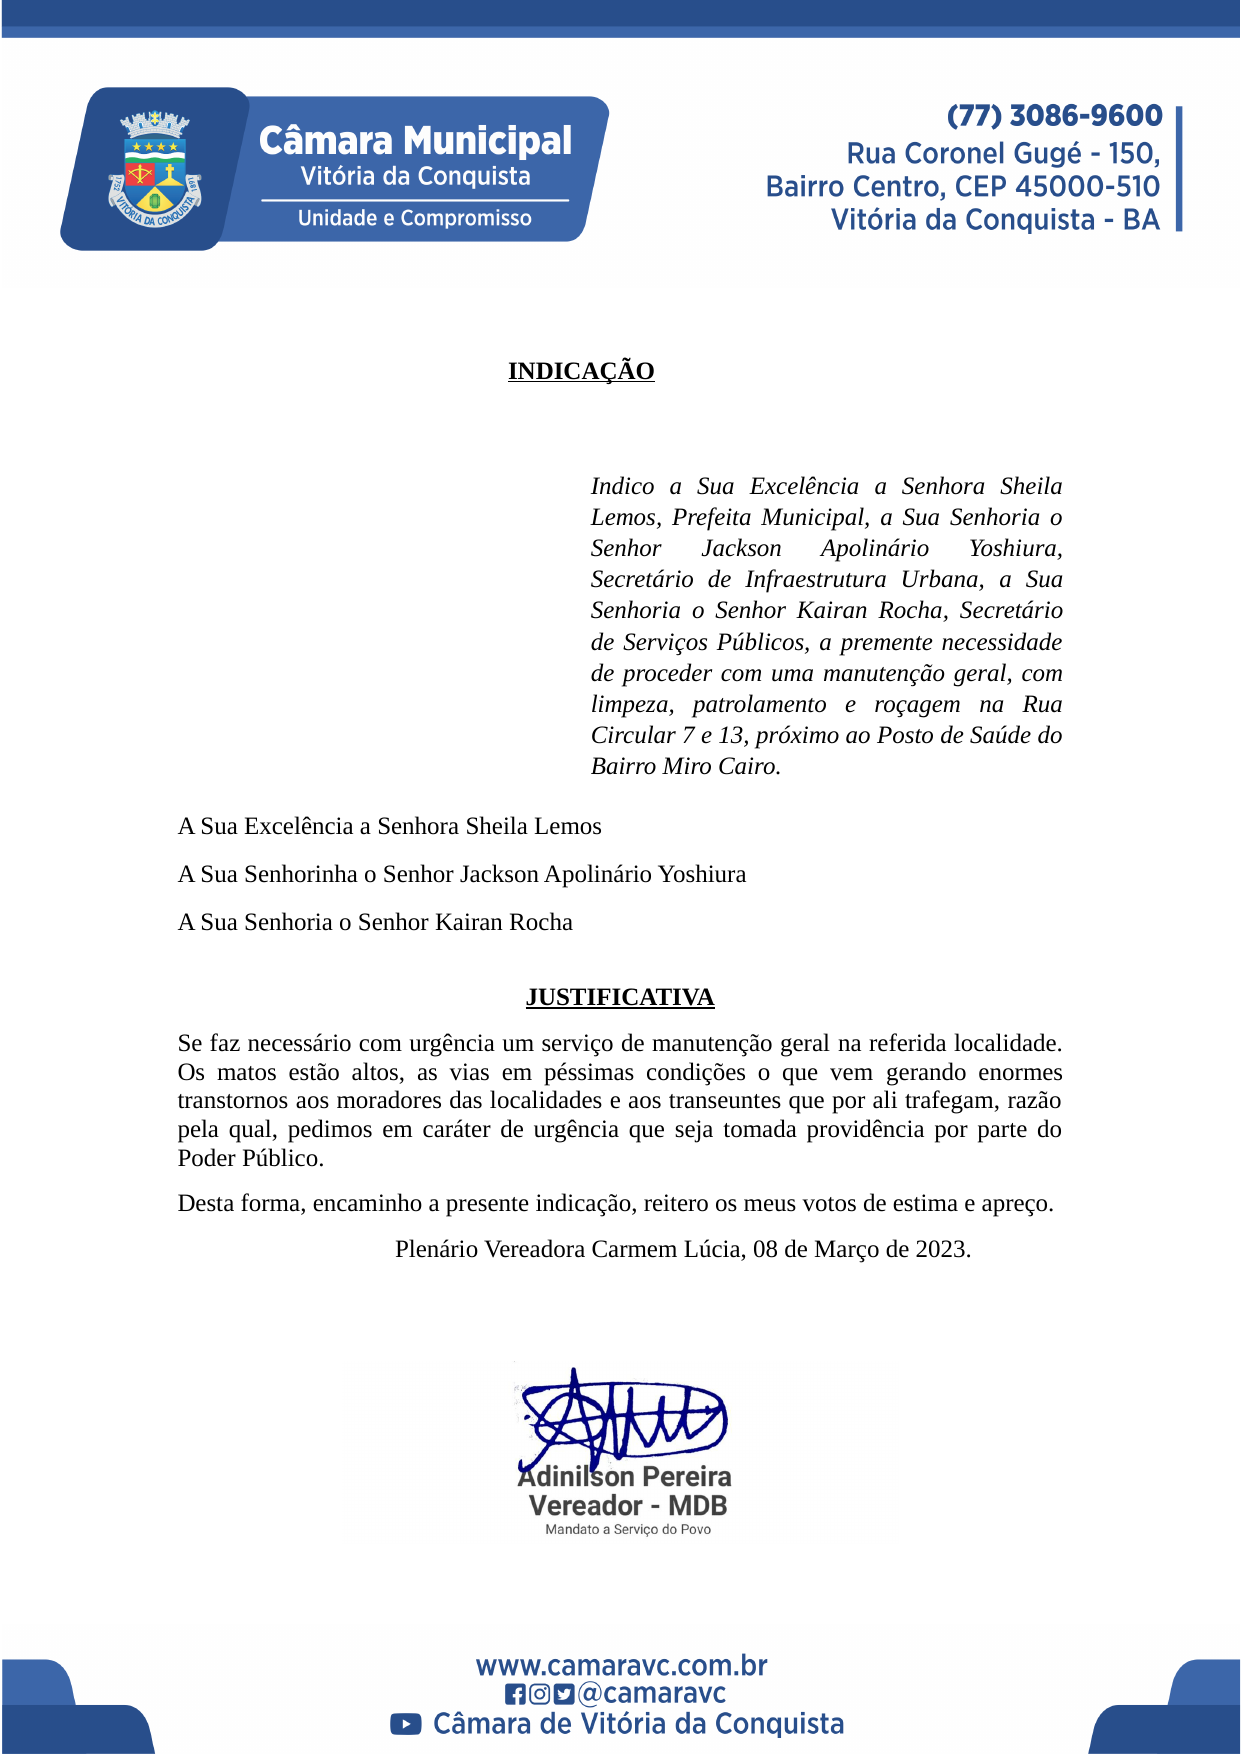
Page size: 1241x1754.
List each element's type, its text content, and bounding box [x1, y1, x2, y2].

picture [2, 1624, 1241, 1754]
text Desta forma, encaminho a presente indicação, reitero os meus votos de estima e apreço. [177, 1188, 1063, 1217]
text JUSTIFICATIVA [177, 982, 1063, 1011]
picture [341, 1361, 899, 1544]
text A Sua Senhoria o Senhor Kairan Rocha [177, 907, 1063, 935]
picture [1, 0, 1240, 288]
text A Sua Excelência a Senhora Sheila Lemos [177, 811, 1063, 840]
text INDICAÇÃO [508, 356, 1063, 384]
text Plenário Vereadora Carmem Lúcia, 08 de Março de 2023. [177, 1234, 1063, 1262]
text Se faz necessário com urgência um serviço de manutenção geral na referida localidade. Os matos estão altos, as vias em péssimas condições o que vem gerando enormes transtornos aos moradores das localidades e aos transeuntes que por ali trafegam, razão pela qual, pedimos em caráter de urgência que seja tomada providência por parte do Poder Público. [177, 1028, 1063, 1172]
text A Sua Senhorinha o Senhor Jackson Apolinário Yoshiura [177, 859, 1063, 888]
text Indico a Sua Excelência a Senhora Sheila Lemos, Prefeita Municipal, a Sua Senhoria o Senhor Jackson Apolinário Yoshiura, Secretário de Infraestrutura Urbana, a Sua Senhoria o Senhor Kairan Rocha, Secretário de Serviços Públicos, a premente necessidade de proceder com uma manutenção geral, com limpeza, patrolamento e roçagem na Rua Circular 7 e 13, próximo ao Posto de Saúde do Bairro Miro Cairo. [591, 471, 1063, 779]
